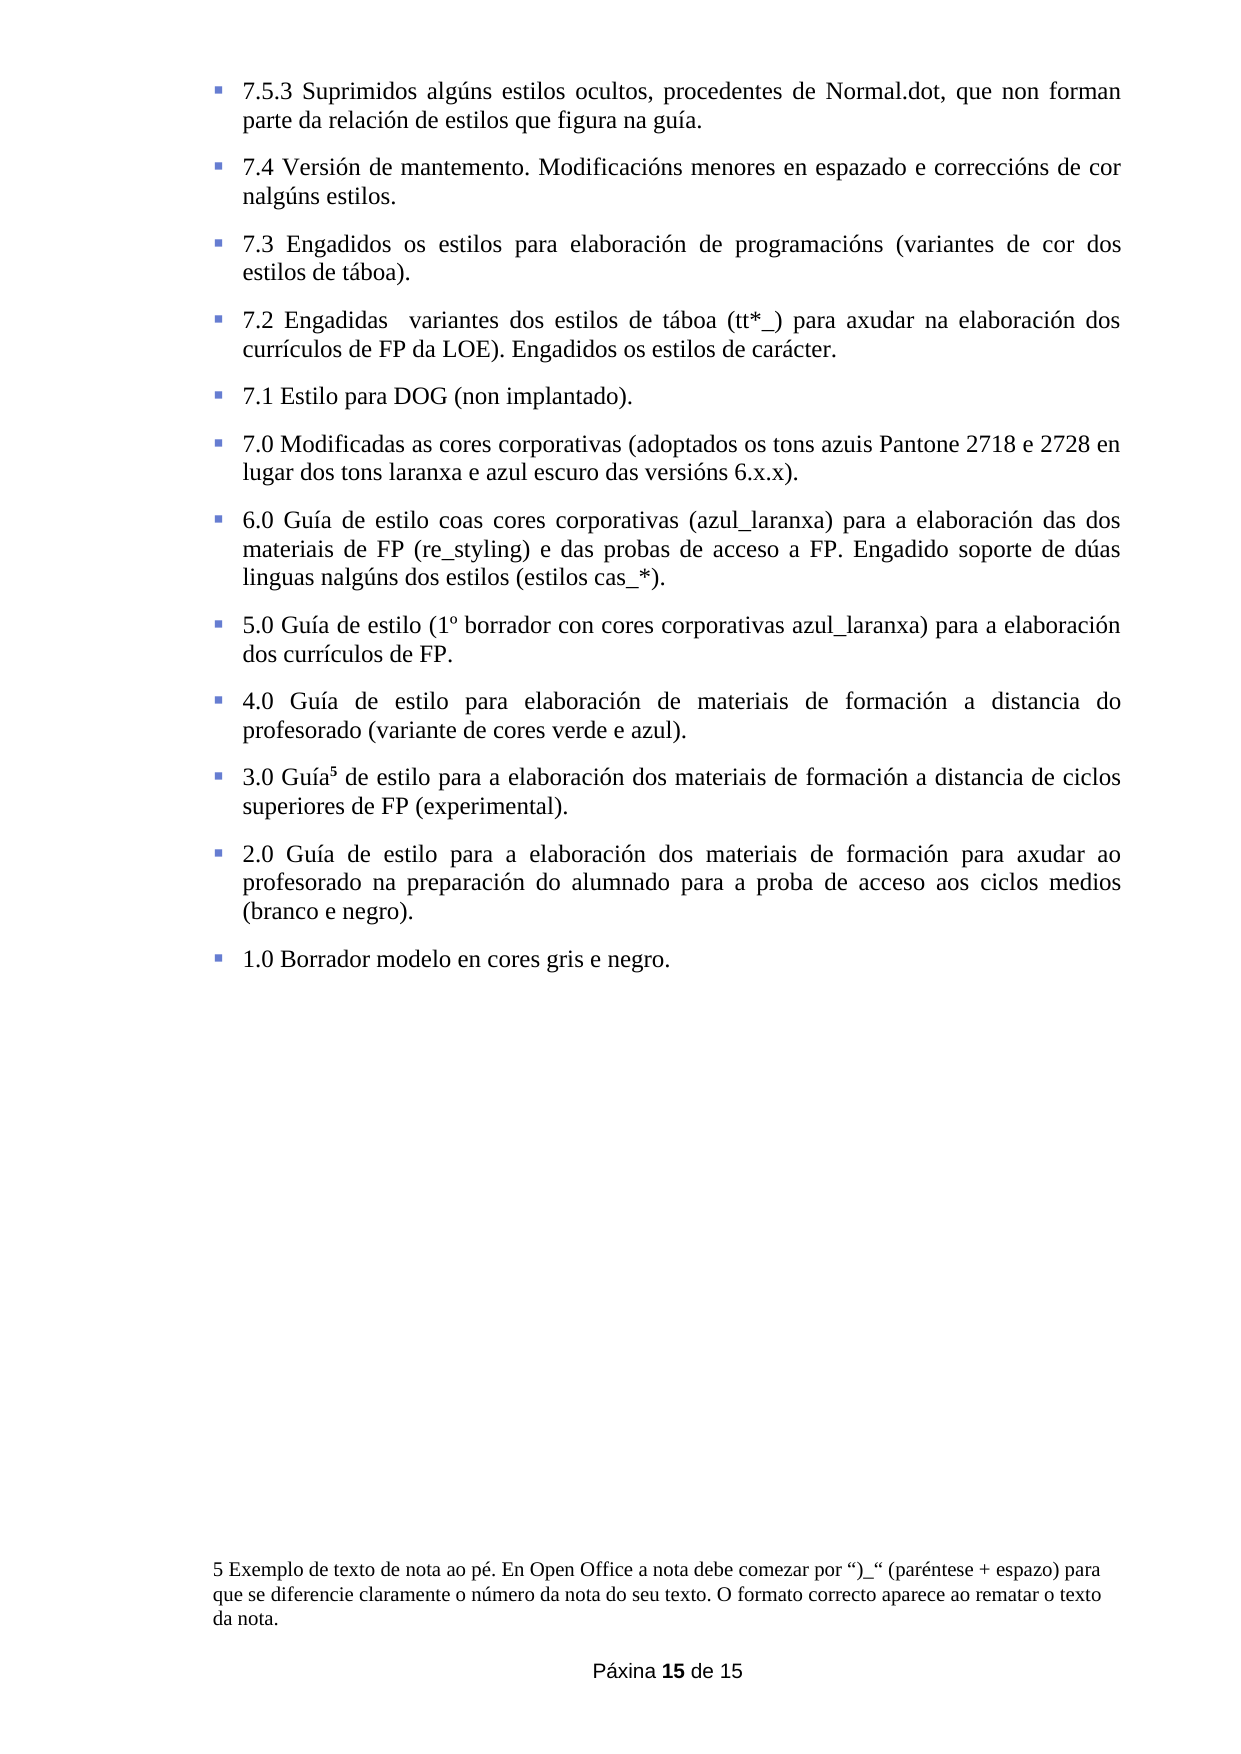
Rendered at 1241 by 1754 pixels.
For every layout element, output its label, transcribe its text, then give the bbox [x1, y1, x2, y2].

list 7.2 Engadidas variantes dos estilos de táboa (tt*_) para axudar na elaboración dos currículos de FP da LOE). Engadidos os estilos de carácter. [213, 305, 1122, 362]
list 5.0 Guía de estilo (1º borrador con cores corporativas azul_laranxa) para a elaboración dos currículos de FP. [213, 610, 1122, 667]
list 7.3 Engadidos os estilos para elaboración de programacións (variantes de cor dos estilos de táboa). [213, 229, 1122, 286]
list 7.1 Estilo para DOG (non implantado). [213, 381, 1122, 410]
list 7.0 Modificadas as cores corporativas (adoptados os tons azuis Pantone 2718 e 2728 en lugar dos tons laranxa e azul escuro das versións 6.x.x). [213, 429, 1122, 486]
list 7.5.3 Suprimidos algúns estilos ocultos, procedentes de Normal.dot, que non forman parte da relación de estilos que figura na guía. [213, 76, 1122, 134]
list 4.0 Guía de estilo para elaboración de materiais de formación a distancia do profesorado (variante de cores verde e azul). [213, 686, 1122, 744]
list 2.0 Guía de estilo para a elaboración dos materiais de formación para axudar ao profesorado na preparación do alumnado para a proba de acceso aos ciclos medios (branco e negro). [213, 839, 1122, 925]
list Exemplo de texto de nota ao pé. En Open Office a nota debe comezar por “)_“ (paréntese + espazo) para que se diferencie claramente o número da nota do seu texto. O formato correcto aparece ao rematar o texto da nota. [213, 1557, 1122, 1629]
list 1.0 Borrador modelo en cores gris e negro. [213, 944, 1122, 972]
list 7.4 Versión de mantemento. Modificacións menores en espazado e correccións de cor nalgúns estilos. [213, 152, 1122, 210]
list 6.0 Guía de estilo coas cores corporativas (azul_laranxa) para a elaboración das dos materiais de FP (re_styling) e das probas de acceso a FP. Engadido soporte de dúas linguas nalgúns dos estilos (estilos cas_*). [213, 505, 1122, 591]
list 3.0 Guía de estilo para a elaboración dos materiais de formación a distancia de ciclos superiores de FP (experimental). [213, 762, 1122, 820]
